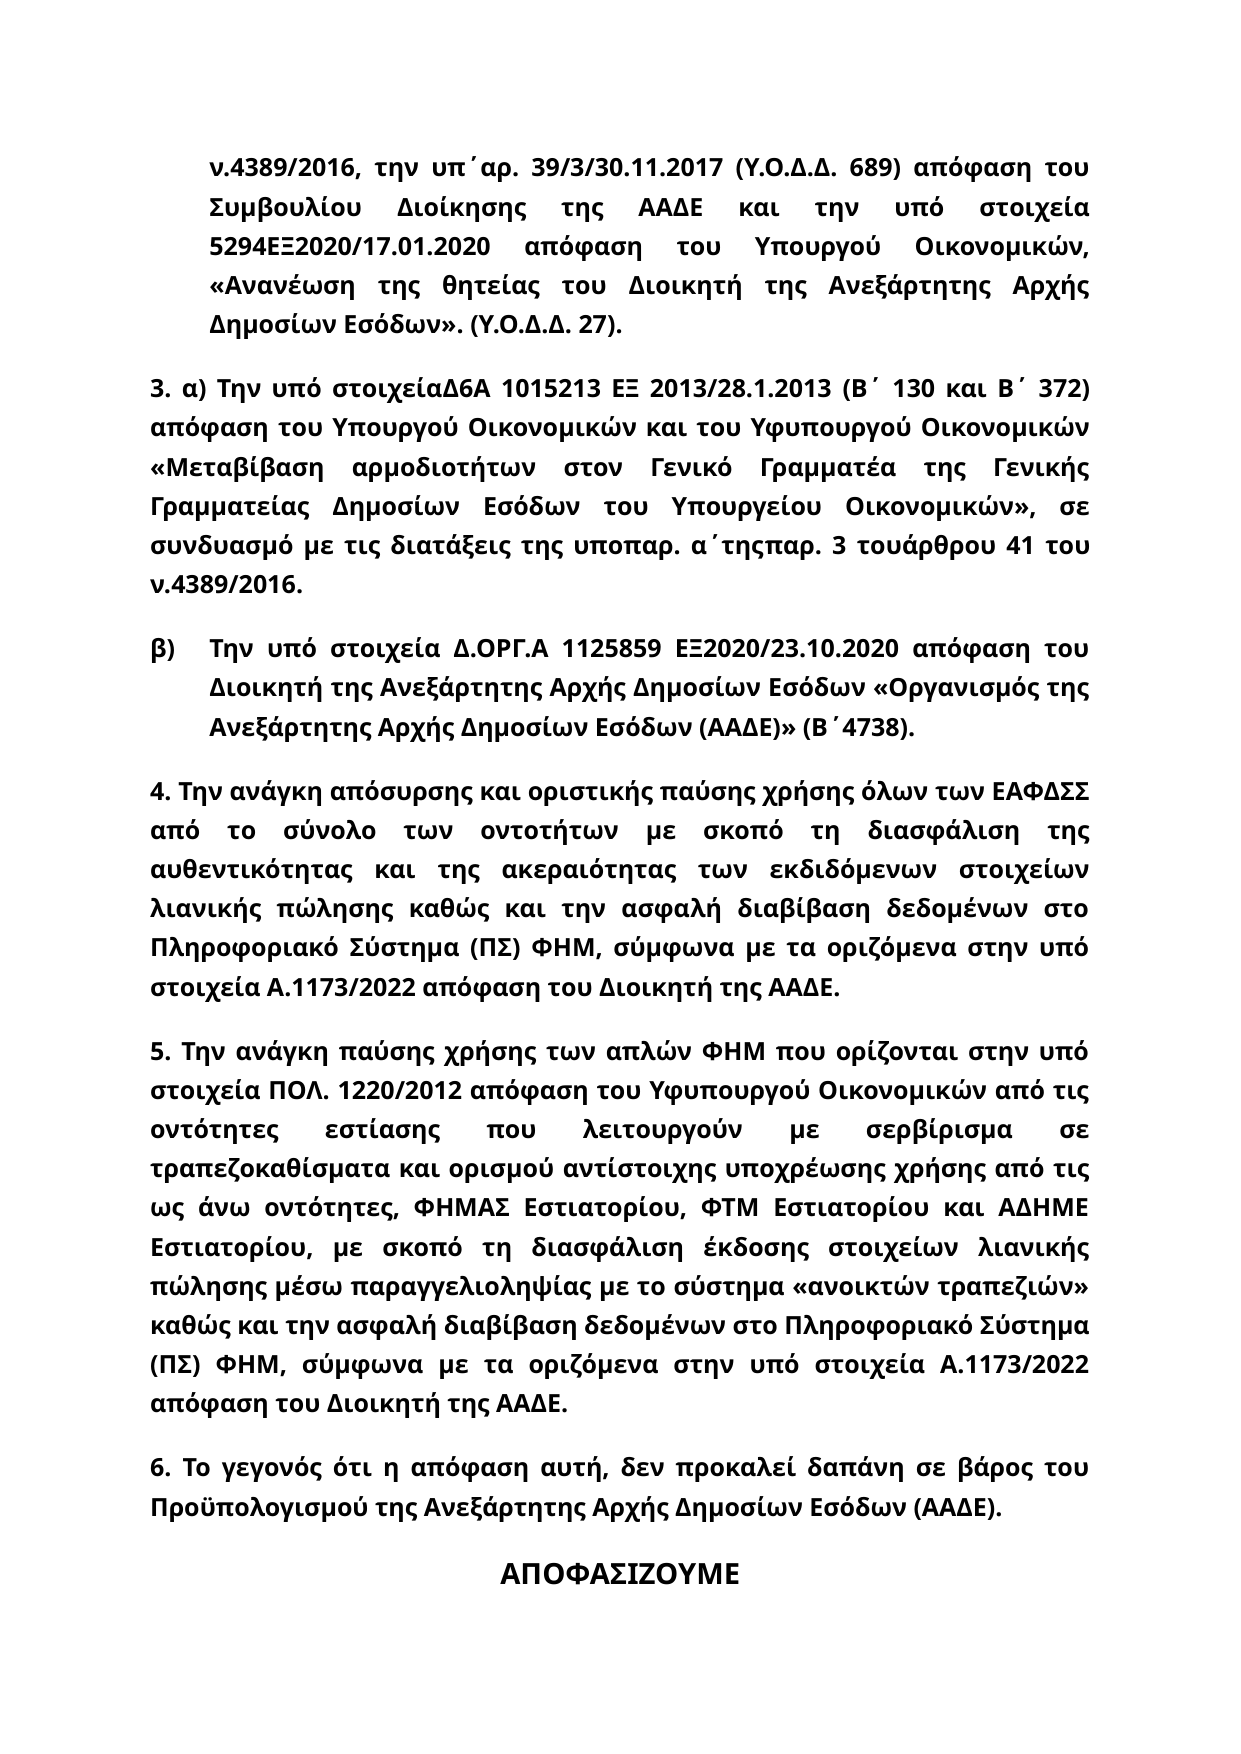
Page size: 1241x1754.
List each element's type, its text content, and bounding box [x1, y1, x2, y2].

list ν.4389/2016, την υπ΄αρ. 39/3/30.11.2017 (Υ.Ο.Δ.Δ. 689) απόφαση του Συμβουλίου Διοίκησης της ΑΑΔΕ και την υπό στοιχεία 5294ΕΞ2020/17.01.2020 απόφαση του Υπουργού Οικονομικών, «Ανανέωση της θητείας του Διοικητή της Ανεξάρτητης Αρχής Δημοσίων Εσόδων». (Υ.Ο.Δ.Δ. 27). [150, 150, 1090, 341]
text 3. α) Την υπό στοιχείαΔ6Α 1015213 ΕΞ 2013/28.1.2013 (Β΄ 130 και Β΄ 372) απόφαση του Υπουργού Οικονομικών και του Υφυπουργού Οικονομικών «Μεταβίβαση αρμοδιοτήτων στον Γενικό Γραμματέα της Γενικής Γραμματείας Δημοσίων Εσόδων του Υπουργείου Οικονομικών», σε συνδυασμό με τις διατάξεις της υποπαρ. α΄τηςπαρ. 3 τουάρθρου 41 του ν.4389/2016. [150, 371, 1090, 601]
list β) Την υπό στοιχεία Δ.ΟΡΓ.Α 1125859 ΕΞ2020/23.10.2020 απόφαση του Διοικητή της Ανεξάρτητης Αρχής Δημοσίων Εσόδων «Οργανισμός της Ανεξάρτητης Αρχής Δημοσίων Εσόδων (ΑΑΔΕ)» (Β΄4738). [150, 631, 1090, 743]
text 5. Την ανάγκη παύσης χρήσης των απλών ΦΗΜ που ορίζονται στην υπό στοιχεία ΠΟΛ. 1220/2012 απόφαση του Υφυπουργού Οικονομικών από τις οντότητες εστίασης που λειτουργούν με σερβίρισμα σε τραπεζοκαθίσματα και ορισμού αντίστοιχης υποχρέωσης χρήσης από τις ως άνω οντότητες, ΦΗΜΑΣ Εστιατορίου, ΦΤΜ Εστιατορίου και ΑΔΗΜΕ Εστιατορίου, με σκοπό τη διασφάλιση έκδοσης στοιχείων λιανικής πώλησης μέσω παραγγελιοληψίας με το σύστημα «ανοικτών τραπεζιών» καθώς και την ασφαλή διαβίβαση δεδομένων στο Πληροφοριακό Σύστημα (ΠΣ) ΦΗΜ, σύμφωνα με τα οριζόμενα στην υπό στοιχεία Α.1173/2022 απόφαση του Διοικητή της ΑΑΔΕ. [150, 1033, 1090, 1420]
text ΑΠΟΦΑΣΙΖΟΥΜΕ [150, 1553, 1090, 1593]
text 4. Την ανάγκη απόσυρσης και οριστικής παύσης χρήσης όλων των ΕΑΦΔΣΣ από το σύνολο των οντοτήτων με σκοπό τη διασφάλιση της αυθεντικότητας και της ακεραιότητας των εκδιδόμενων στοιχείων λιανικής πώλησης καθώς και την ασφαλή διαβίβαση δεδομένων στο Πληροφοριακό Σύστημα (ΠΣ) ΦΗΜ, σύμφωνα με τα οριζόμενα στην υπό στοιχεία Α.1173/2022 απόφαση του Διοικητή της ΑΑΔΕ. [150, 773, 1090, 1003]
text 6. Το γεγονός ότι η απόφαση αυτή, δεν προκαλεί δαπάνη σε βάρος του Προϋπολογισμού της Ανεξάρτητης Αρχής Δημοσίων Εσόδων (ΑΑΔΕ). [150, 1450, 1090, 1523]
